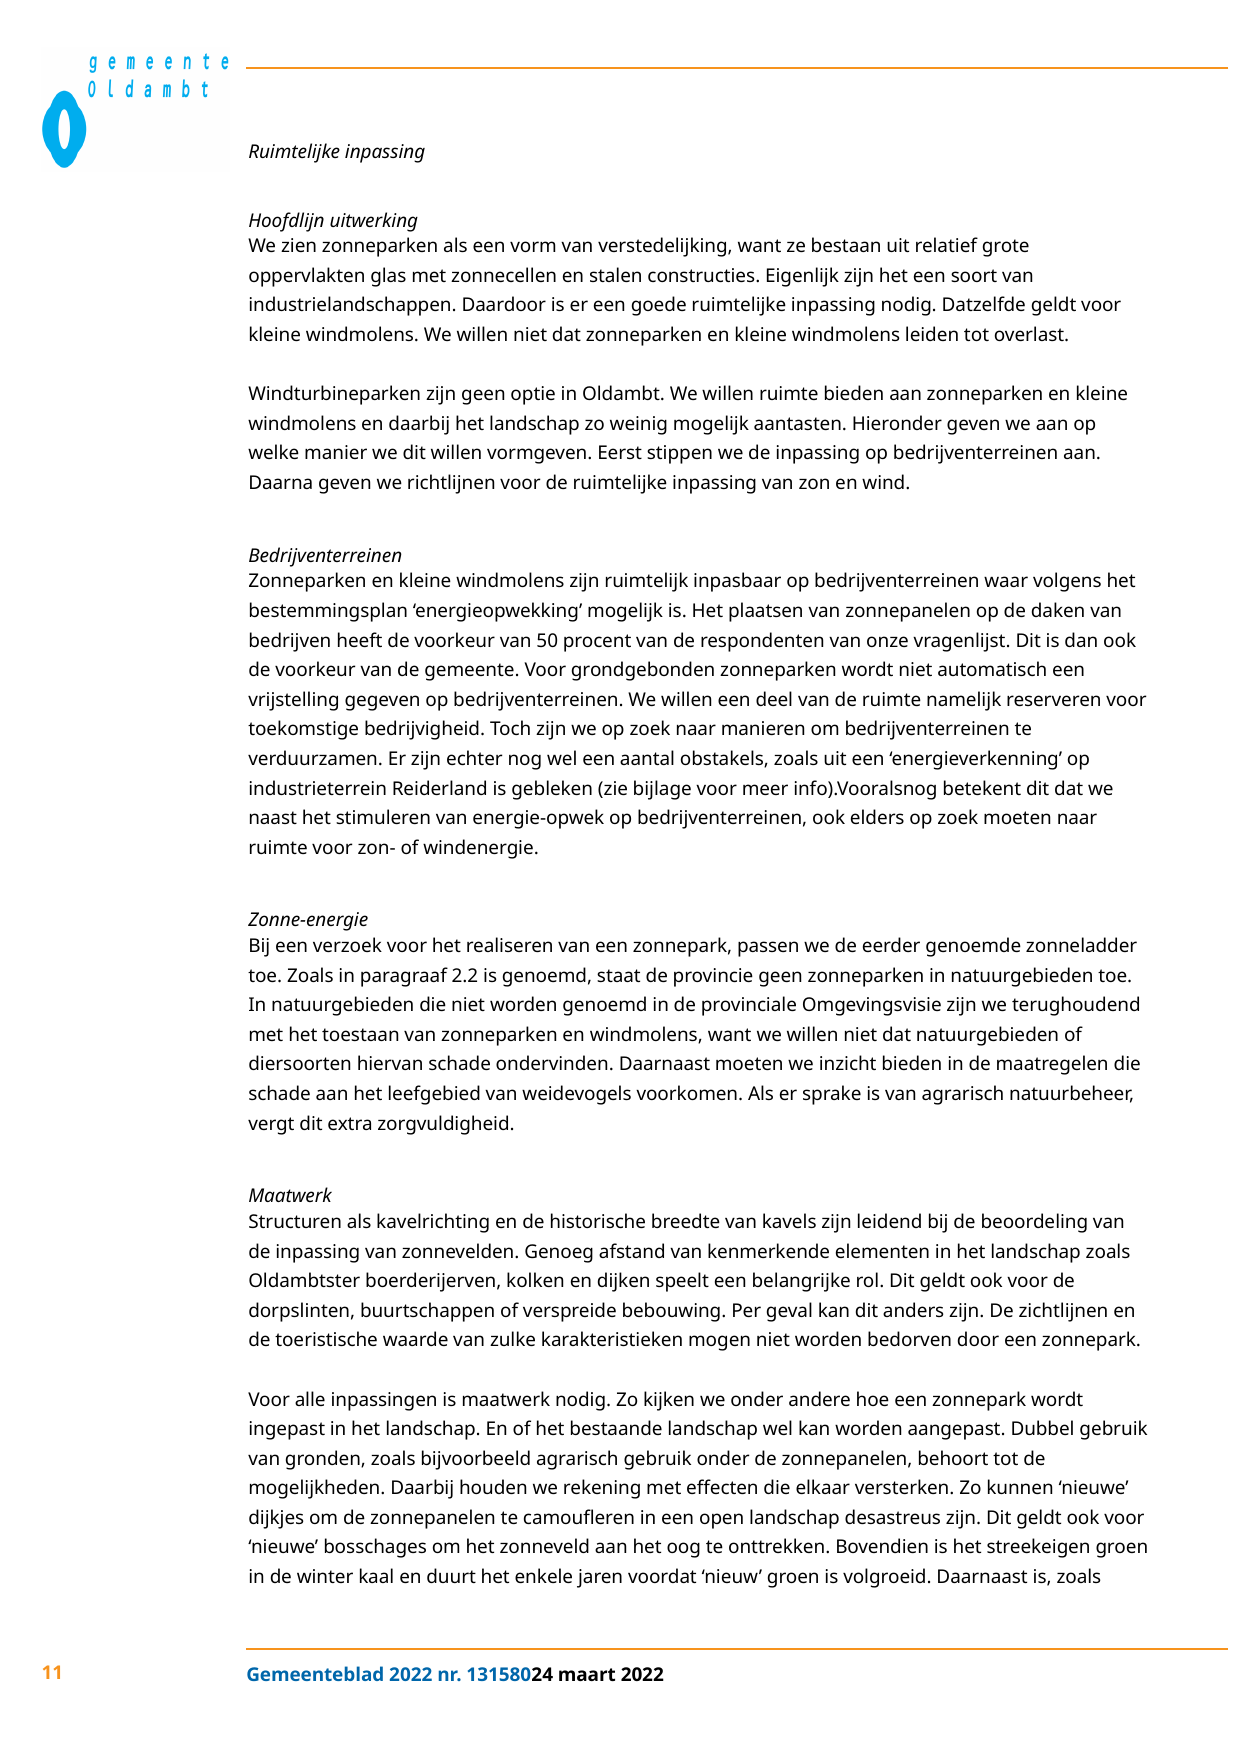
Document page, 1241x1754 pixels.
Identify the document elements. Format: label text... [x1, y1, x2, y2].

text Zonne-energie [248, 907, 1152, 932]
text Maatwerk [248, 1182, 1152, 1208]
text Bedrijventerreinen [248, 542, 1152, 568]
text Ruimtelijke inpassing [248, 138, 1152, 164]
text Hoofdlijn uitwerking [248, 207, 1152, 232]
text Windturbineparken zijn geen optie in Oldambt. We willen ruimte bieden aan zonneparken en kleine windmolens en daarbij het landschap zo weinig mogelijk aantasten. Hieronder geven we aan op welke manier we dit willen vormgeven. Eerst stippen we de inpassing op bedrijventerreinen aan. Daarna geven we richtlijnen voor de ruimtelijke inpassing van zon en wind. [248, 380, 1152, 495]
text We zien zonneparken als een vorm van verstedelijking, want ze bestaan uit relatief grote oppervlakten glas met zonnecellen en stalen constructies. Eigenlijk zijn het een soort van industrielandschappen. Daardoor is er een goede ruimtelijke inpassing nodig. Datzelfde geldt voor kleine windmolens. We willen niet dat zonneparken en kleine windmolens leiden tot overlast. [248, 232, 1152, 347]
text Structuren als kavelrichting en de historische breedte van kavels zijn leidend bij de beoordeling van de inpassing van zonnevelden. Genoeg afstand van kenmerkende elementen in het landschap zoals Oldambtster boerderijerven, kolken en dijken speelt een belangrijke rol. Dit geldt ook voor de dorpslinten, buurtschappen of verspreide bebouwing. Per geval kan dit anders zijn. De zichtlijnen en de toeristische waarde van zulke karakteristieken mogen niet worden bedorven door een zonnepark. [248, 1208, 1152, 1352]
picture [41, 47, 231, 172]
text Voor alle inpassingen is maatwerk nodig. Zo kijken we onder andere hoe een zonnepark wordt ingepast in het landschap. En of het bestaande landschap wel kan worden aangepast. Dubbel gebruik van gronden, zoals bijvoorbeeld agrarisch gebruik onder de zonnepanelen, behoort tot de mogelijkheden. Daarbij houden we rekening met effecten die elkaar versterken. Zo kunnen ‘nieuwe’ dijkjes om de zonnepanelen te camoufleren in een open landschap desastreus zijn. Dit geldt ook voor ‘nieuwe’ bosschages om het zonneveld aan het oog te onttrekken. Bovendien is het streekeigen groen in de winter kaal en duurt het enkele jaren voordat ‘nieuw’ groen is volgroeid. Daarnaast is, zoals [248, 1386, 1152, 1589]
text Bij een verzoek voor het realiseren van een zonnepark, passen we de eerder genoemde zonneladder toe. Zoals in paragraaf 2.2 is genoemd, staat de provincie geen zonneparken in natuurgebieden toe. In natuurgebieden die niet worden genoemd in de provinciale Omgevingsvisie zijn we terughoudend met het toestaan van zonneparken en windmolens, want we willen niet dat natuurgebieden of diersoorten hiervan schade ondervinden. Daarnaast moeten we inzicht bieden in de maatregelen die schade aan het leefgebied van weidevogels voorkomen. Als er sprake is van agrarisch natuurbeheer, vergt dit extra zorgvuldigheid. [248, 932, 1152, 1136]
text Zonneparken en kleine windmolens zijn ruimtelijk inpasbaar op bedrijventerreinen waar volgens het bestemmingsplan ‘energieopwekking’ mogelijk is. Het plaatsen van zonnepanelen op de daken van bedrijven heeft de voorkeur van 50 procent van de respondenten van onze vragenlijst. Dit is dan ook de voorkeur van de gemeente. Voor grondgebonden zonneparken wordt niet automatisch een vrijstelling gegeven op bedrijventerreinen. We willen een deel van de ruimte namelijk reserveren voor toekomstige bedrijvigheid. Toch zijn we op zoek naar manieren om bedrijventerreinen te verduurzamen. Er zijn echter nog wel een aantal obstakels, zoals uit een ‘energieverkenning’ op industrieterrein Reiderland is gebleken (zie bijlage voor meer info).Vooralsnog betekent dit dat we naast het stimuleren van energie-opwek op bedrijventerreinen, ook elders op zoek moeten naar ruimte voor zon- of windenergie. [248, 568, 1152, 859]
